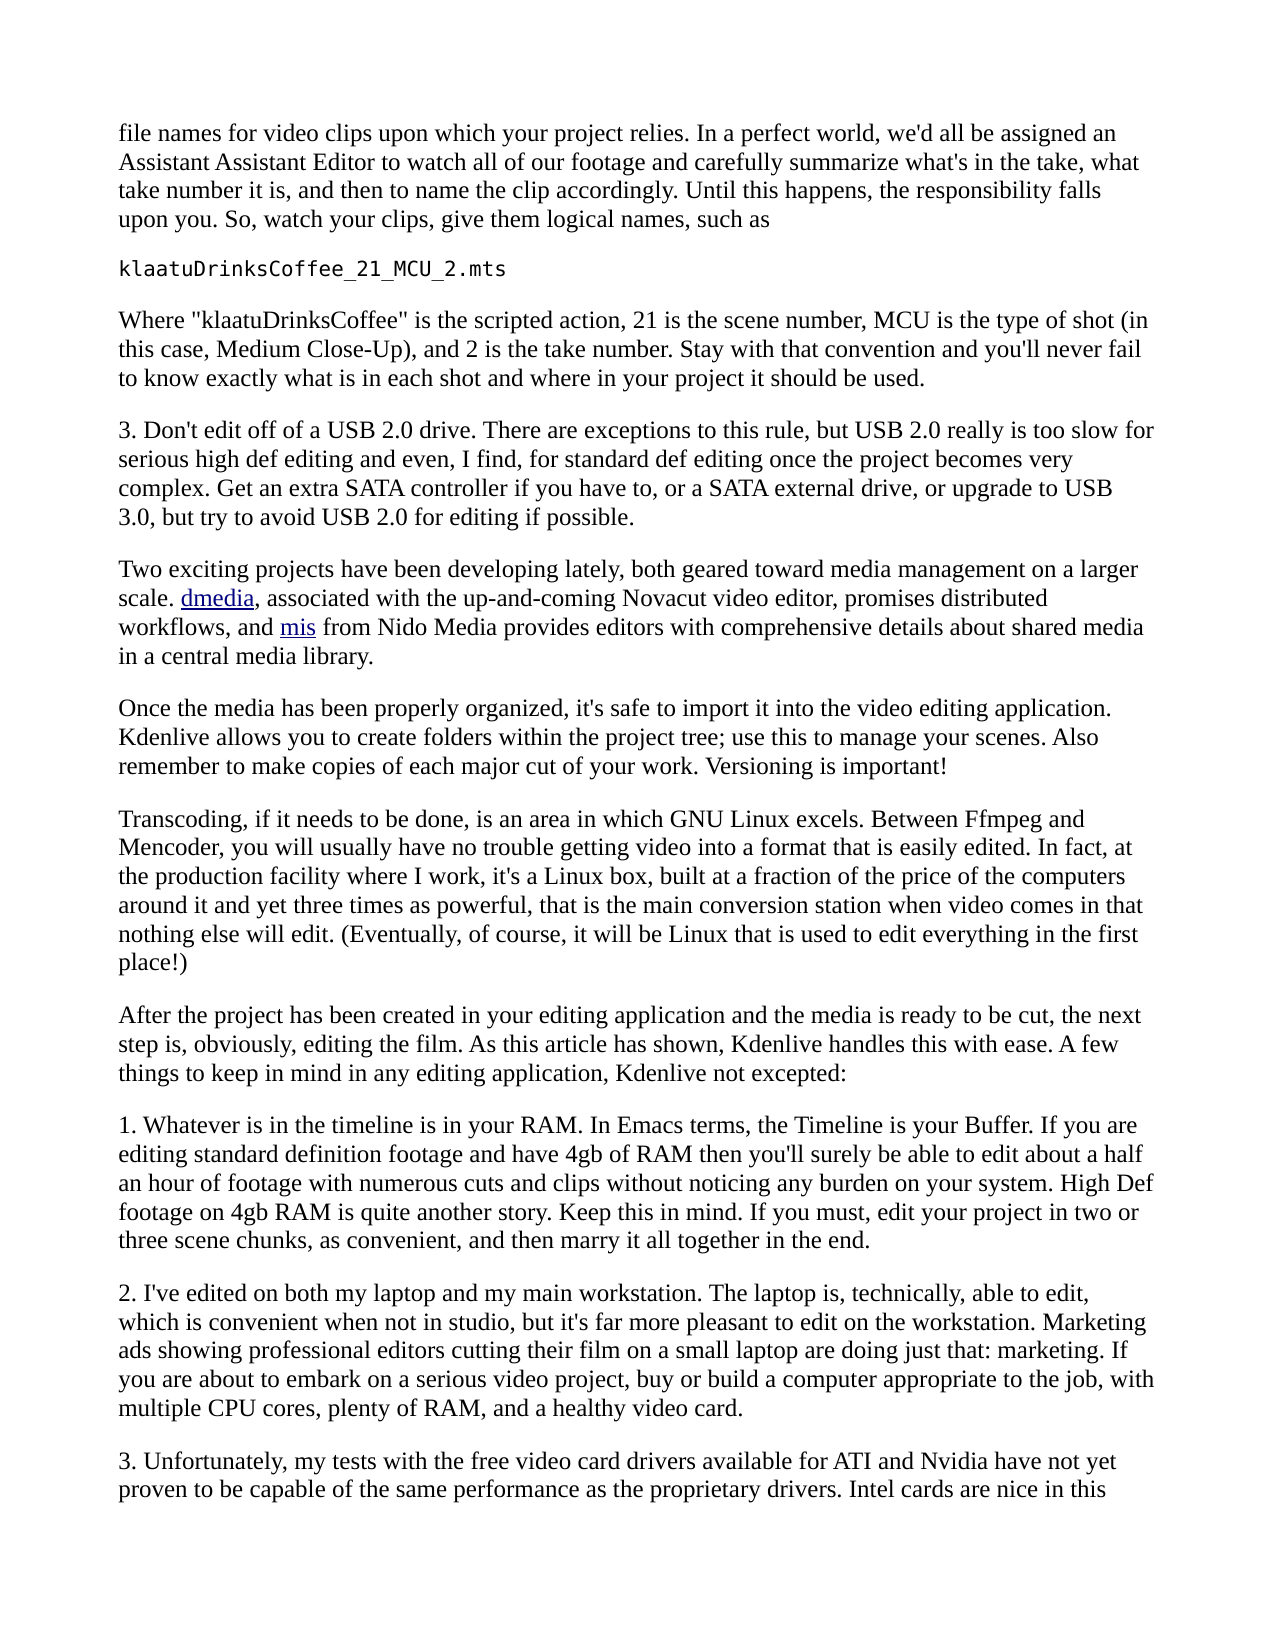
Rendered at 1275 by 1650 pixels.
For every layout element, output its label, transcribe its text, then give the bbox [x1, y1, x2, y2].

text 3. Unfortunately, my tests with the free video card drivers available for ATI and Nvidia have not yet proven to be capable of the same performance as the proprietary drivers. Intel cards are nice in this [118, 1446, 1157, 1503]
text 2. I've edited on both my laptop and my main workstation. The laptop is, technically, able to edit, which is convenient when not in studio, but it's far more pleasant to edit on the workstation. Marketing ads showing professional editors cutting their film on a small laptop are doing just that: marketing. If you are about to embark on a serious video project, buy or build a computer appropriate to the job, with multiple CPU cores, plenty of RAM, and a healthy video card. [118, 1278, 1157, 1422]
text Where "klaatuDrinksCoffee" is the scripted action, 21 is the scene number, MCU is the type of shot (in this case, Medium Close-Up), and 2 is the take number. Stay with that convention and you'll never fail to know exactly what is in each shot and where in your project it should be used. [118, 305, 1157, 392]
text klaatuDrinksCoffee_21_MCU_2.mts [118, 257, 1157, 281]
text 3. Don't edit off of a USB 2.0 drive. There are exceptions to this rule, but USB 2.0 really is too slow for serious high def editing and even, I find, for standard def editing once the project becomes very complex. Get an extra SATA controller if you have to, or a SATA external drive, or upgrade to USB 3.0, but try to avoid USB 2.0 for editing if possible. [118, 416, 1157, 531]
text 1. Whatever is in the timeline is in your RAM. In Emacs terms, the Timeline is your Buffer. If you are editing standard definition footage and have 4gb of RAM then you'll surely be able to edit about a half an hour of footage with numerous cuts and clips without noticing any burden on your system. High Def footage on 4gb RAM is quite another story. Keep this in mind. If you must, edit your project in two or three scene chunks, as convenient, and then marry it all together in the end. [118, 1110, 1157, 1254]
text Once the media has been properly organized, it's safe to import it into the video editing application. Kdenlive allows you to create folders within the project tree; use this to manage your scenes. Also remember to make copies of each major cut of your work. Versioning is important! [118, 693, 1157, 780]
text file names for video clips upon which your project relies. In a perfect world, we'd all be assigned an Assistant Assistant Editor to watch all of our footage and carefully summarize what's in the take, what take number it is, and then to name the clip accordingly. Until this happens, the responsibility falls upon you. So, watch your clips, give them logical names, such as [118, 118, 1157, 233]
text After the project has been created in your editing application and the media is ready to be cut, the next step is, obviously, editing the film. As this article has shown, Kdenlive handles this with ease. A few things to keep in mind in any editing application, Kdenlive not excepted: [118, 1000, 1157, 1086]
text Two exciting projects have been developing lately, both geared toward media management on a larger scale. dmedia, associated with the up-and-coming Novacut video editor, promises distributed workflows, and mis from Nido Media provides editors with comprehensive details about shared media in a central media library. [118, 554, 1157, 669]
text Transcoding, if it needs to be done, is an area in which GNU Linux excels. Between Ffmpeg and Mencoder, you will usually have no trouble getting video into a format that is easily edited. In fact, at the production facility where I work, it's a Linux box, built at a fraction of the price of the computers around it and yet three times as powerful, that is the main conversion station when video comes in that nothing else will edit. (Eventually, of course, it will be Linux that is used to edit everything in the first place!) [118, 804, 1157, 976]
